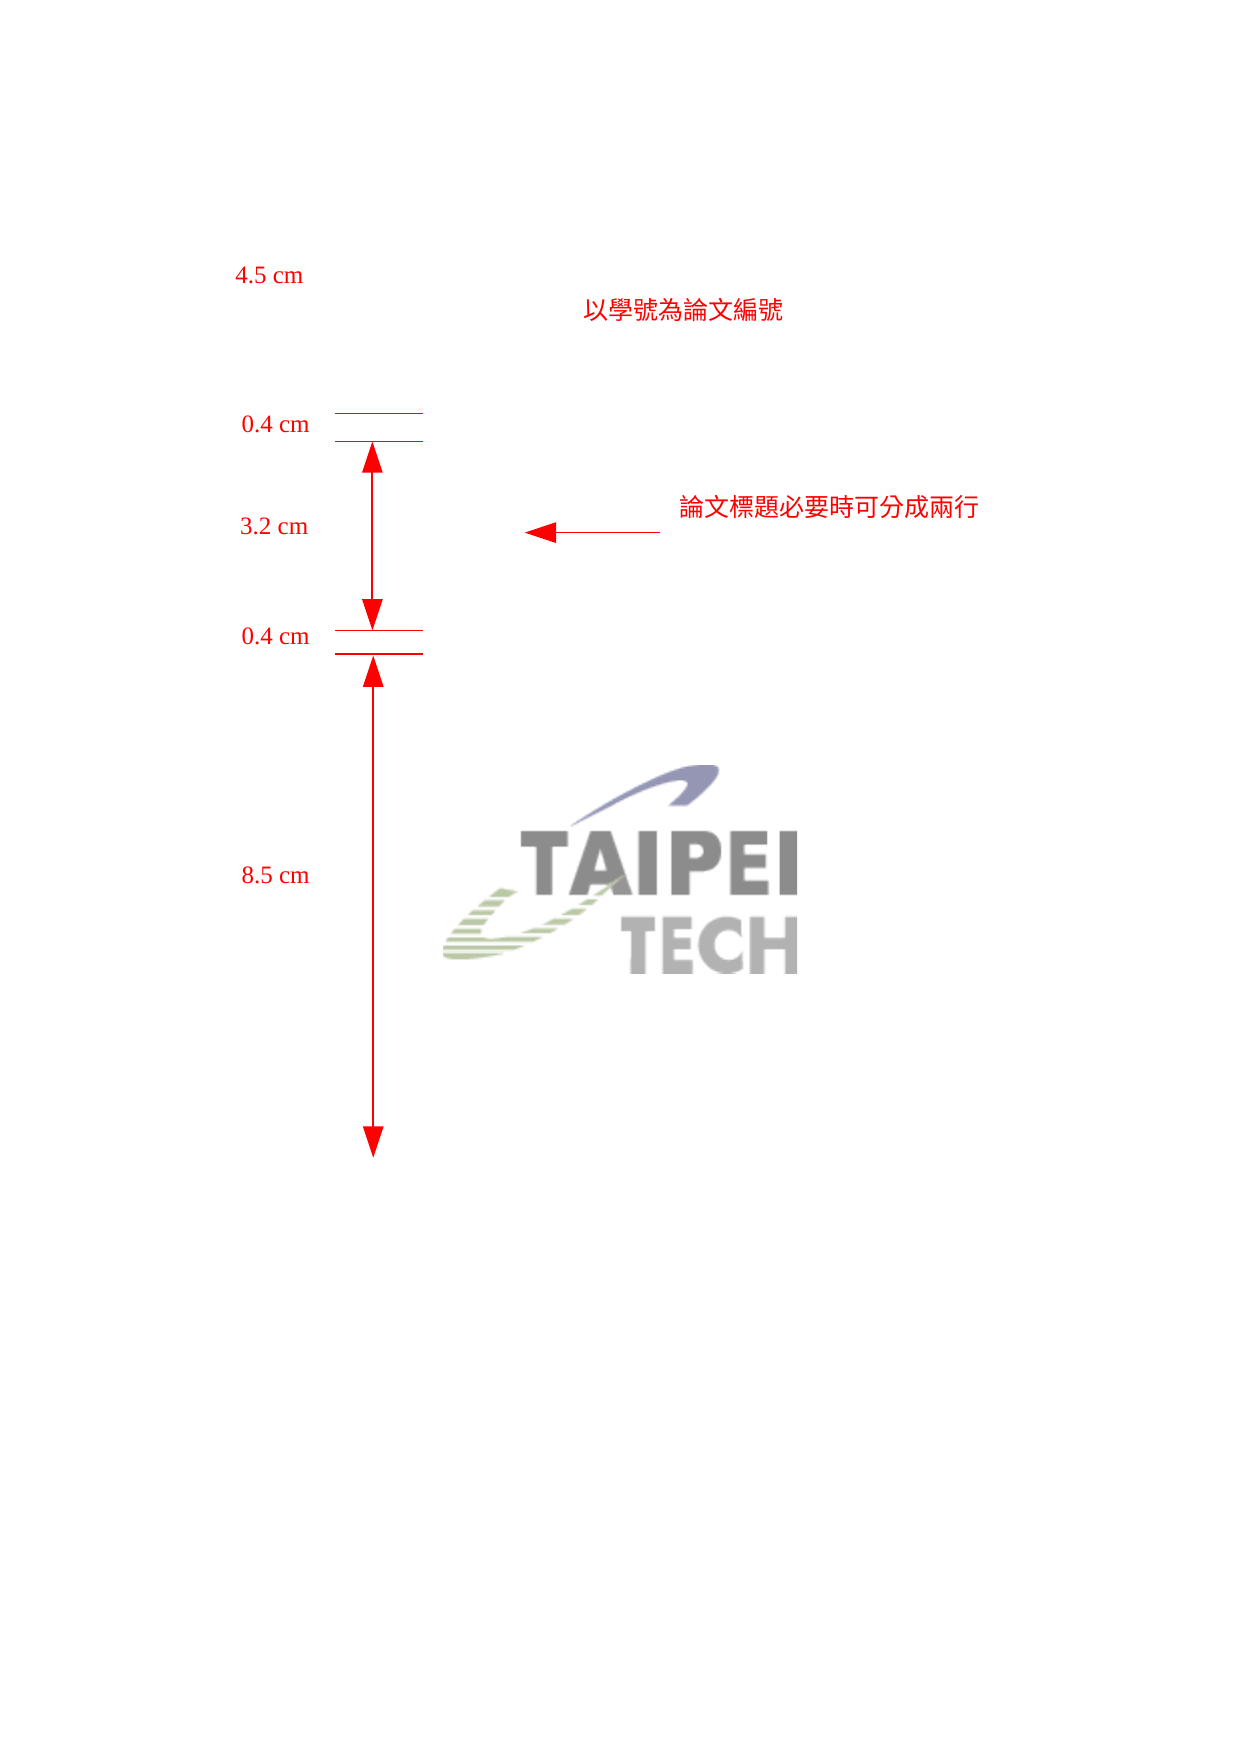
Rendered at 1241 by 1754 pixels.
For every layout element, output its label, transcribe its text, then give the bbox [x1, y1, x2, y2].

text 8.5 cm [241, 860, 316, 889]
text 3.2 cm [240, 511, 315, 540]
text 4.5 cm [235, 260, 310, 289]
text 以學號為論文編號 [583, 291, 877, 327]
text 0.4 cm [241, 621, 316, 650]
text 0.4 cm [241, 409, 316, 437]
text 論文標題必要時可分成兩行 [679, 487, 1005, 524]
